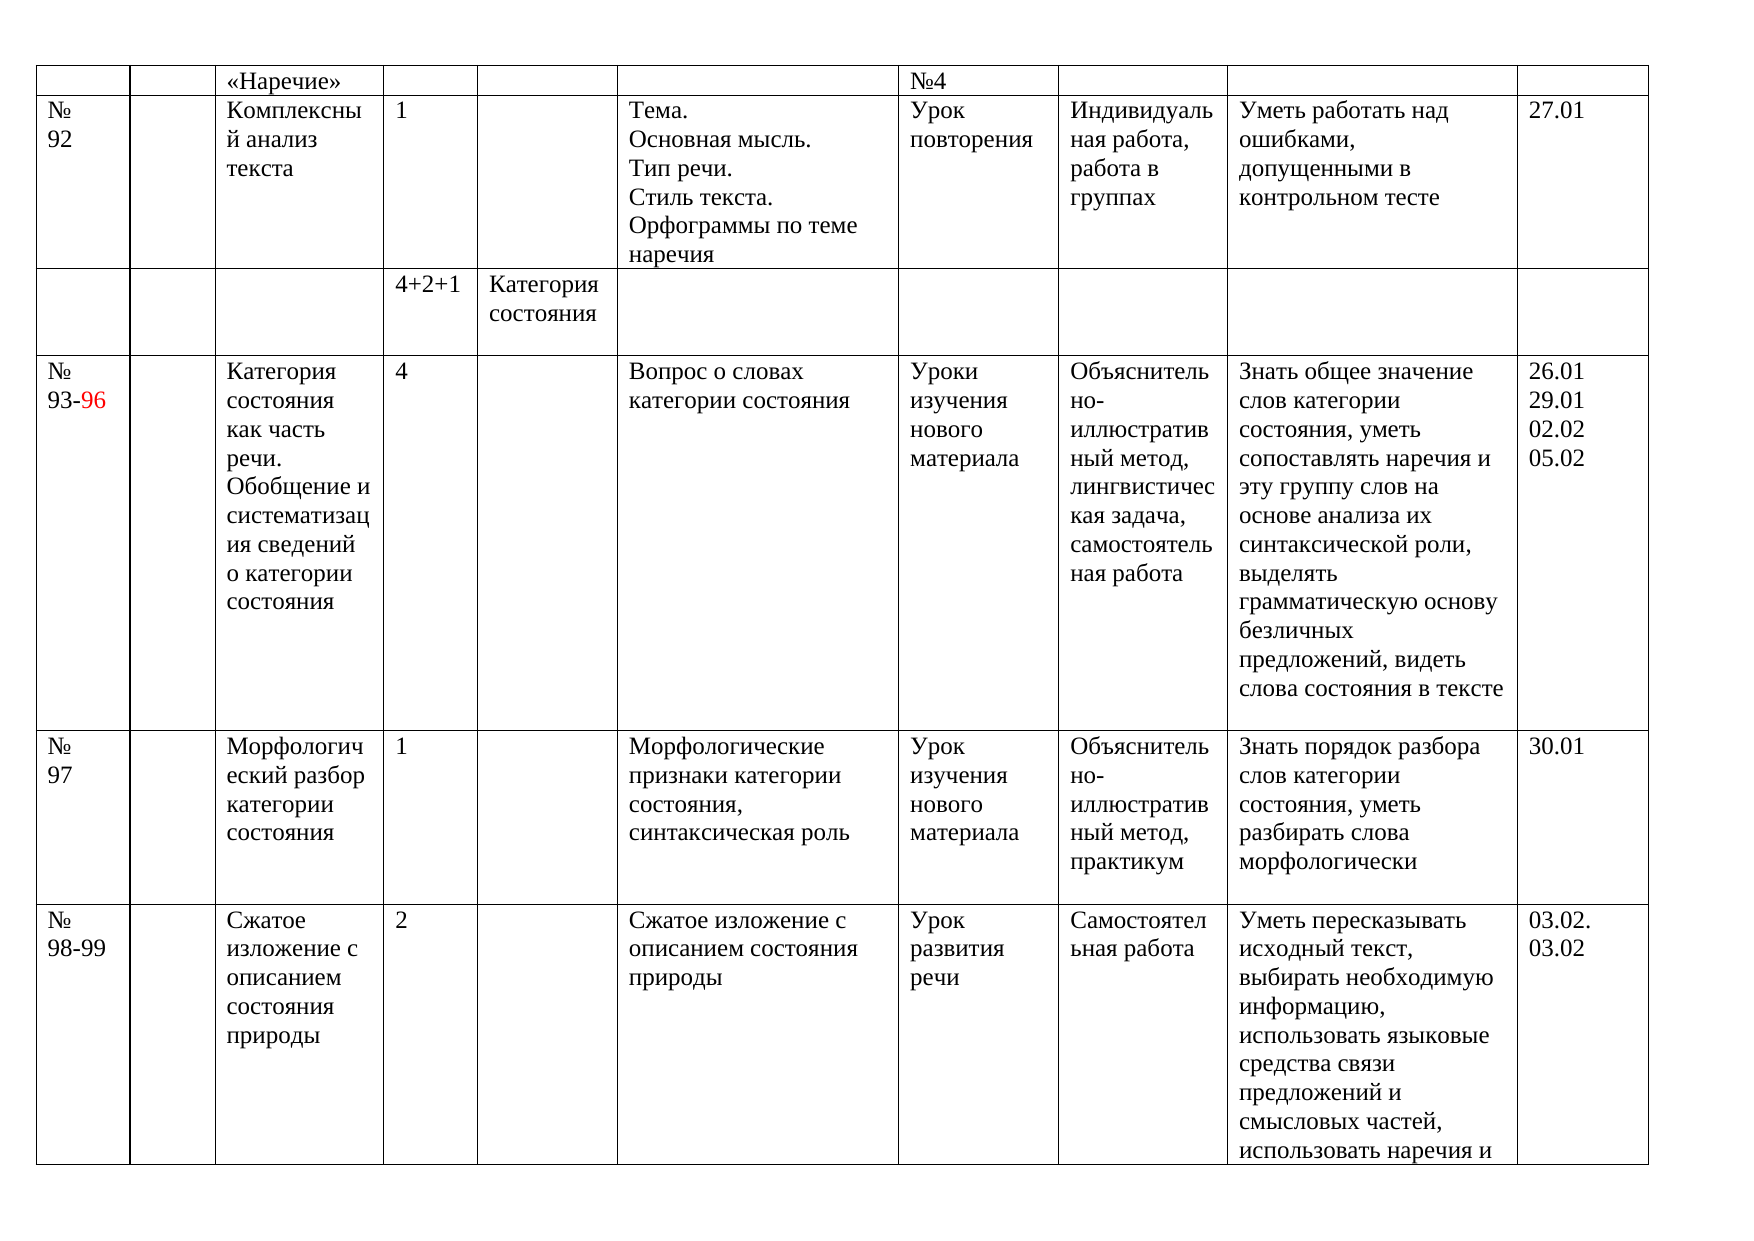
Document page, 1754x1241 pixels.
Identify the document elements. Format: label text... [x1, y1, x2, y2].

table_cell 4 [384, 356, 477, 730]
table_cell 30.01 [1518, 731, 1648, 904]
table_cell [131, 269, 215, 355]
table_cell Урок развития речи [899, 905, 1058, 1163]
table_cell Сжатое изложение с описанием состояния природы [216, 905, 383, 1163]
table_cell Сжатое изложение с описанием состояния природы [618, 905, 898, 1163]
table_cell [1059, 269, 1227, 355]
table_cell Тема. Основная мысль. Тип речи. Стиль текста. Орфограммы по теме наречия [618, 96, 898, 268]
table_cell 1 [384, 731, 477, 904]
table_cell [899, 269, 1058, 355]
table_cell № 92 [37, 96, 129, 268]
table_cell Морфологический разбор категории состояния [216, 731, 383, 904]
table_cell [131, 905, 215, 1163]
table_cell [478, 356, 617, 730]
table_cell [478, 905, 617, 1163]
table_cell 4+2+1 [384, 269, 477, 355]
table_cell [618, 269, 898, 355]
table_cell Объяснительно-иллюстративный метод, лингвистическая задача, самостоятельная работа [1059, 356, 1227, 730]
table_cell [478, 96, 617, 268]
table_cell 27.01 [1518, 96, 1648, 268]
table_cell «Наречие» [216, 66, 383, 94]
table_cell [131, 66, 215, 94]
table_cell [131, 731, 215, 904]
table_cell Индивидуальная работа, работа в группах [1059, 96, 1227, 268]
table_cell 1 [384, 96, 477, 268]
table_cell [478, 731, 617, 904]
table_cell [1518, 269, 1648, 355]
table_cell Уметь пересказывать исходный текст, выбирать необходимую информацию, использовать языковые средства связи предложений и смысловых частей, использовать наречия и [1228, 905, 1517, 1163]
table_cell Вопрос о словах категории состояния [618, 356, 898, 730]
table_cell [478, 66, 617, 94]
table_cell Морфологические признаки категории состояния, синтаксическая роль [618, 731, 898, 904]
table_header Рабочая программа Наименование учебного предмета Русский язык_________________________________________________________________________________ Класс 7 Уровень общего образования базовый Учитель Ярцева Татьяна Васильевна___________________________________________________________________ Срок реализации программы, учебный год 2014-2015уч.год___________________________________________________________________________ Количество часов по учебному плану всего час.175.. в год; в неделю 5 час Рабочая программа составлена в соответствии с федеральным государственным стандартом , учебным планом на основе авторской программы под редакцией М.Т.Баранова,Т.А Ладыженской, Н.М.Шанского М., Просвещение, 2008. (название, автор, год издания, кем рекомендовано) Учебник «Русский язык» 7 класс. Авторы Ладыженская Т.А., Баранов М.Т., Тростенцова Л.А., Комисарова Л.Ю. М.: «Просвещение» 2010 го (название, автор, год издания, кем рекомендовано) Рабочую программу составил (а) Ярцева Т.В. Аннотация к рабочей программе. Пояснительная записка Статус документа Настоящая программа по русскому языку для VII класса создана на основе федерального компонента государственного стандарта основного общего образования и программы «Русский язык» под редакцией М.Т. Баранова, Т.А. Ладыженской, Н.М. Шанского Москва «Просвещение» 2008 год. Программа детализирует и раскрывает содержание стандарта, определяет общую стратегию обучения, воспитания и развития учащихся средствами учебного предмета в соответствии с целями изучения русского языка, которые определены стандартом. На изучение программы по русскому языку отведено 170 часов (5 часов в неделю), так как согласно программе М.Т. Баранова по русскому языку для 5-9 классов, которая имеет расхождения с БУПом по распределению общего количества часов на русский язык, отводя в 6 классе 5 часов вместо 6, а в 7 классе 5 часов вместо 4. Из компонента образовательного учреждения добавлен 1 час на реализацию программы. программа реализуется посредством работы по учебнику «Русский язык» 7 класс авторов М.Т. Баранова, Т.А. Ладыженской Москва «Просвещение» 2011 год. В календарно-тематическое планирование добавлено 5 часов согласно учебного плана школына35недель, в неделю 5часов. Структура документа Рабочая программа по русскому языку представляет собой целостный документ, включающий шесть разделов: пояснительную записку; учебно-тематический план; содержание тем учебного курса; требования к уровню подготовки учащихся; перечень учебно-методического обеспечения и каледарно-тематическое планирование. Общая характеристика учебного предмета Язык – по своей специфике и социальной значимости – явление уникальное: он является средством общения и формой передачи информации, средством хранения и усвоения знаний, частью духовной культуры русского народа, средством приобщения к богатствам русской культуры и литературы. Русский язык – государственный язык Российской Федерации, средство межнационального общения и консолидации народов России. Владение родным языком, умение общаться, добиваться успеха в процессе коммуникации являются теми характеристиками личности, которые во многом определяют достижения человека практически во всех областях жизни, способствуют его социальной адаптации к изменяющимся условиям современного мира. В системе школьного образования учебный предмет «Русский язык» занимает особое место: является не только объектом изучения, но и средством обучения. Как средство познания действительности русский язык обеспечивает развитие интеллектуальных и творческих способностей ребенка, развивает его абстрактное мышление, память и воображение, формирует навыки самостоятельной учебной деятельности, самообразования и самореализации личности. Будучи формой хранения и усвоения различных знаний, русский язык неразрывно связан со всеми школьными предметами и влияет на качество усвоения всех других школьных предметов, а в перспективе способствует овладению будущей профессией. Содержание обучения русскому языку отобрано и структурировано на основе компетентностного подхода. В соответствии с этим в VII классе формируются и развиваются коммуникативная, языковая, лингвистическая (языковедческая) и культуроведческая компетенции. Коммуникативная компетенция – овладение всеми видами речевой деятельности и основами культуры устной и письменной речи, базовыми умениями и навыками использования языка в жизненно важных для данного возраста сферах и ситуациях общения. Языковая и лингвистическая (языковедческая) компетенции – освоение необходимых знаний о языке как знаковой системе и общественном явлении, его устройстве, развитии и функционировании; овладение основными нормами русского литературного языка; обогащение словарного запаса и грамматического строя речи учащихся; формирование способности к анализу и оценке языковых явлений и фактов, необходимых знаний о лингвистике как науке; умение пользоваться различными лингвистическими словарями. Культуроведческая компетенция – осознание языка как языка русского народ, владение нормами русского речевого этикета, культурой межнационального общения. Курс русского языка для VII класса направлен на совершенствование речевой деятельности учащихся на основе овладения знаниями об устройстве русского языка и особенностях его употребления в разных условиях общения, на базе усвоения основных норм русского литературного языка, речевого этикета. Учитывая то, что сегодня обучение русскому языку происходит в сложных условиях, когда снижается общая культура населения, расшатываются нормы литературного языка, в программе усилен аспект культуры речи. Содержание обучения ориентировано на развитие личности ученика, воспитание культурного человека, владеющего нормами литературного языка, способного свободно выражать свои мысли и чувства в устной и письменной форме, соблюдать этические нормы общения. Рабочая программа предусматривает формирование таких жизненно важных умений, как различные виды чтения, информационная переработка текстов, поиск информации в различных источниках, а также способность передавать ее в соответствии с условиями общения. Доминирующей идеей курса является интенсивное речевое и интеллектуальное развитие учащихся. Русский язык представлен в программе перечнем не только тех дидактических единиц, которые отражают устройство языка, но и тех, которые обеспечивают речевую деятельность. Каждый тематический блок программы включает перечень лингвистических понятий, обозначающих языковые и речевые явления, указывает на особенности функционирования этих явлений и называет основные виды учебной деятельности, которые отрабатываются в процессе изучения данных понятий. Таким образом, программа создает условия для реализации деятельностного подхода к изучению русского языка в школе. Идея взаимосвязи речевого и интеллектуального развития нашла отражение и в структуре программы. Она, как уже отмечено, состоит их трех тематических блоков. В первом представлены дидактические единицы, обеспечивающие формирование навыков речевого общения; во втором – дидактические единицы, которые отражают устройство языка и являются базой для развития речевой компетенции учащихся; в третьем – дидактические единицы, отражающие историю и культуру народа и обеспечивающие культурно-исторический компонент курса русского языка в целом. Указанные блоки в учебном процессе неразрывно взаимосвязаны или интегрированы. Так, например, при обучении морфологии учащиеся не только получают соответствующие знания и овладевают необходимыми умениями и навыками, но и совершенствуют все виды речевой деятельности, различные коммуникативные навыки, а также углубляют представление о родном языке как национально-культурном феномене. Таким образом, процессы осознания языковой системы и личный опыт использования языка в определенных условиях, ситуациях общения оказываются неразрывно связанными друг с другом. Цели обучения Курс русского языка направлен на достижение следующих целей, обеспечивающих реализацию личностно-ориентированного, когнитивно-коммуникативного, деятельностного подходов к обучению родному языку: воспитание гражданственности и патриотизма, сознательного отношения к языку как явлению культуры, основному средству общения и получения знаний в разных сферах человеческой деятельности; воспитание интереса и любви к русскому языку; совершенствование речемыслительной деятельности, коммуникативных умений и навыков, обеспечивающих свободное владение русским литературным языком в разных сферах и ситуациях его использования; обогащение словарного запаса и грамматического строя речи учащихся; развитие готовности и способности к речевому взаимодействию и взаимопониманию, потребности к речевому самосовершенствованию; освоение знаний о русском языке, его устройстве и функционировании в различных сферах и ситуациях общения; о стилистических ресурсах русского языка; об основных нормах русского литературного языка; о русском речевом этикете; формирование умений опознавать, анализировать, классифицировать языковые факты, оценивать их с точки зрения нормативности, соответствия ситуации и сфере общения; умений работать с текстом, осуществлять информационный поиск, извлекать и преобразовывать необходимую информацию. Место предмета «Русский язык» в базисном учебном плане МОУ «Енисейская СОШ» предусматривается обязательное изучение русского (родного) языка в VII классе – 175 часов. Общие учебные умения, навыки и способы деятельности Направленность курса на интенсивное речевое и интеллектуальное развитие создает условия и для реализации надпредметной функции, которую русский язык выполняет в системе школьного образования. В процессе обучения ученик получает возможность совершенствовать общеучебные умения, навыки, способы деятельности, которые базируются на видах речевой деятельности и предполагают развитие речемыслительных способностей. В процессе изучения русского (родного) языка совершенствуются и развиваются следующие общеучебные умения: коммуникативные (владение всеми видами речевой деятельности и основами культуры устной и письменной речи, базовыми умениями и навыками использования языка в жизненно важных для учащихся сферах и ситуациях общения), интеллектуальные (сравнение и сопоставление, соотнесение, синтез, обобщение, абстрагирование, оценивание и классификация), информационные (умение осуществлять библиографический поиск, извлекать информацию из различных источников, умение работать с текстом), организационные (умение формулировать цель деятельности, планировать ее, осуществлять самоконтроль, самооценку, самокоррекцию). Результаты обучения Результаты обучения представлены в Требованиях к уровню подготовки выпускников основной школы, которые содержат следующие компоненты: знать/понимать – перечень необходимых для усвоения каждым учащимся знаний; уметь – перечень конкретных умений и навыков по русскому языку, основных видов речевой деятельности; выделена также группа знаний и умений, востребованных в практической деятельности ученика и его повседневной жизни. Раздел III. Содержание тем учебного курса. Русский язык как развивающееся явление (1 ч) ПОВТОРЕНИЕ ПРОЙДЕННОГО В V—VI КЛАССАХ (12 +2) Публицистический стиль, его жанры, языковые особенности. МОРФОЛОГИЯ. ОРФОГРАФИЯ. КУЛЬТУРА РЕЧИ (129+26) Причастие (25 ч + 6ч) I. Повторение пройденного о глаголе в V и VI классах. Причастие. Свойства прилагательных и глаголов у причас­тия. Синтаксическая роль причастий в предложении. Действительные и страдательные причастия. Полные и краткие страда­тельные причастия. Причастный оборот; выделение запятыми причастного оборота. Текстообразующая роль причастий. Склонение полных причастий и правописание гласных в па­дежных окончаниях причастий. Образование действительных и страдательных причастий настоящего и прошедшего времени (ознакомление). Не с причастиями. Правописание гласных в суффиксах дей­ствительных и страдательных причастий. Одна и две буквы н в суффиксах полных причастий и прилагательных, образованных от глаголов. Одна буква н в кратких причастиях. II. Умение правильно ставить ударение в полных и кратких страда­ тельных причастиях (принесённый, принесён, принесена, принесено, при­ несены), правильно употреблять причастия с суффиксом -ся, согласовывать причастия с определяемыми существительными, строить предложения с причастным оборотом. III. Описание внешности человека: структура текста, языковые особенности (в том числе специальные «портретные» слова). Устный пересказ исходного текста с описанием внешности. Выборочное изложение текста с описанием внешности. Описание внешности знакомого по личным впечатлениям, по фотографии. Виды публичных общественно-политических выступлений. Их структура. Деепричастие (10 ч + 2 ч) I. Повторение пройденного о глаголе в V и VI классах. Деепричастие. Глагольные и наречные свойства деепричас­тия. Синтаксическая роль деепричастий в предложении. Тексто­образующая роль деепричастий. Деепричастный оборот; знаки препинания при деепричастном обороте. Выделение одиночного деепричастия запятыми (ознакомление). Деепричастия совер­шенного и несовершенного вида и их образование. Не с деепричастиями. II. Умение правильно строить предложение с деепричастным оборотом. III. Рассказ по картине. Наречие (28 ч + 6 ч) I. Наречие как часть речи. Синтаксическая роль наречий в предложении. Степени сравнения наречий и их образование. Текстообразующая роль наречий. Словообразование наречий. Правописание не с наречиями на -о и -е; не- и ни- в наречиях. Одна и две буквы я в наречиях на -о и -е. Буквы о я е после шипящих на конце наречий. Суффиксы -о и -а на конце наречий. Дефис между частями слова в наречиях. Слитные и раздельные написания наречий. Буква ъ после шипя­щих на конце наречий. II. Умение правильно ставить ударение в наречиях. Умение использовать в речи наречия-синонимы и антонимы. III. Описание действий как вид текста: структура текста, его языковые особенности. Пересказ исходного текста с описанием действий. Категория состояния (4+2 ч) I. Категория состояния как часть речи. Ее отличие от наречий. Синтаксическая роль слов категории состояния. II. Выборочное изложение текста с описанием состояния человека или природы. СЛУЖЕБНЫЕ ЧАСТИ РЕЧИ. КУЛЬТУРА РЕЧИ (1 ч) Предлог (11 ч + 2 ч) I. Предлог как служебная часть речи. Синтаксическая роль предлогов в предложении. Непроизводные и производные предлоги. Простые и составные предлоги. Текстообразующая роль предлогов. Слитные и раздельные написания предлогов (в течение, ввиду, вследствие и др.). Дефис в предлогах из-за, из-под. II. Умение правильно употреблять предлоги в и на, с и из. Умение правильно употреблять существительные с предлогами по, благодаря, согласно, вопреки. Умение пользоваться в речи предлогами-синонимами. III. Рассказ от своего имени на основе прочитанного. Рассказ на основе увиденного на картине. Союз (16 ч + 2 ч) I. Союз как служебная часть речи. Синтаксическая роль союзов в предложении. Простые и составе союзы. Союзы сочинительные и подчинительные; сочинительные союзы — соеди­нительные, разделительные и противительные. Употребление сочинительных союзов в простом и сложном предложениях; употребление подчинительных союзов в сложном предложении. Тек­стообразующая роль союзов. Слитные и раздельные написания союзов. Отличие на письме союзов зато, тоже, чтобы от местоимений с предлогом и частица­ми и союза также от наречия так с частицей же. II. Умение пользоваться в речи союзами-синонимами. III. Устное рассуждение на дискуссионную тему; его языковые особенности. Частица (18 ч + 4 ч) I. Частица как служебная часть речи. Синтаксическая роль частиц в предложении. Формообразующие и смысловые частицы. Текстообразующая роль частиц. Различение на письме частиц не и ни. Правописание не и ни с различными частями речи. II. Умение выразительно читать предложения с модальными частицами. III. Рассказ по данному сюжету. Междометие. Звукоподражательные слова (4 ч) I. Междометие как часть речи. Синтаксическая роль междометий в предложении. Звукоподражательные слова и их отличие от междометий. Дефис в междометиях. Интонационное выделение междоме­тий. Запятая и восклицательный знак при междометиях. II. Умение выразительно читать предложения с междометиями. ПОВТОРЕНИЕ И СИСТЕМАТИЗАЦИЯ ПРОЙДЕННОГО В VII КЛАССЕ (12 ч + 2 ч) Сочинение-рассуждение на морально-этическую тему или публичное выступление на эту тему. Календарно-тематическое планирование Раздел IV. Требования к уровню подготовки учащихся за курс VII класса Учащиеся должны знать/понимать определения основных изученных в 7-ом классе языковых явлений, речеведческих понятий, орфографических и пунктуационных правил, обосновывать свои ответы, приводя нужные примеры; уметь: речевая деятельность: аудирование: - адекватно понимать содержание научно-учебного и художественного текста, воспринимаемого на слух; - выделять основную и дополнительную информацию текста, определять его принадлежность к типу речи; - составлять план текста, производить полный и сжатый пересказ (устный и письменный); - обнаруживать ошибки в содержании и речевом оформлении устного высказывания одноклассника; чтение: - дифференцировать известную и неизвестную информацию прочитанного текста; - выделять иллюстрирующую, аргументирующую информацию; - находить в тексте ключевые слова и объяснять их лексическое значение; - проводить маркировку текста (подчёркивать основную информацию, выделять непонятные слова и орфограммы текста, делить текст на части и т. п.); - составлять тезисный план исходного текста; - владеть ознакомительным, изучающим и просмотровым видами чтения; - прогнозировать содержание текста по данному началу; с помощью интонации передавать авторское отношение к предмету речи при чтении текста вслух; говорение: - сохранять при устном изложении, близком к тексту, типологическую структуру и выразительные языковые речевые средства; - создавать собственные высказывания, соответствующие требованиям точности, логичности, выразительности речи; - строить небольшое по объёму устное высказывание на основе данного плана; - формулировать выводы (резюме) по итогам урока, по результатам проведённого языкового анализа, после выполнения упражнения и т. п.; - размышлять о содержании прочитанного или прослушанного текста лингвистического содержания, соблюдать основные лексические и грамматические нормы современного русского литературного языка, нормы устной речи (орфоэпические, интонационные); - уместно использовать этикетные формулы, жесты, мимику в устном общении с учётом речевой ситуации; письмо: - сохранять при письменном изложении типологическую структуру исходного текста и его выразительные языковые и речевые средства; - создавать собственные высказывания, соответствующие требованиям точности, логичности и выразительности речи; - писать тексты-размышления на лингвистические, морально-этические темы дискуссионного характера; - соблюдать основные лексические и грамматические нормы современного русского литературного языка, а также нормы письменной речи (орфографические, пунктуационные); - уместно употреблять пословицы, поговорки, крылатые выражения, фразеологизмы в связном тексте; - использовать лингвистические словари при подготовке к сочинению и при редактировании текста; - редактировать текст с использованием богатых возможностей лексической, словообразовательной, грамматической синонимии; текст: - анализировать тексты с точки зрения их соответствия требованиям точности и логичности речи; - рецензировать чужие тексты и редактировать собственные с учётом требований к построению связного текста; - устанавливать в тексте ведущий тип речи, находить в нём фрагменты с иным типовым значением; - определять стиль речи, прямой и обратный порядок слов в предложениях текста, способы и средства связи предложений в тексте; фонетика и орфоэпия: - проводить фонетический и орфоэпический разбор слов; - правильно произносить широко употребляемые служебные части речи; - анализировать собственную и чужую речь с точки зрения соблюдения орфоэпических норм; морфемика и словообразование: - по типичным суффиксам и окончанию определять изученные части и их формы; - объяснять значение слова, его написание и грамматические признаки, опираясь на словообразовательный анализ и морфемные модели слов; - определять способы образования слов различных частей речи; - анализировать словообразовательные гнёзда на основе учебного словообразовательного словаря; - составлять словообразовательные гнёзда однокоренных слов (простые случаи); - с помощью школьного этимологического словаря комментировать исторические изменения в морфемной структуре слова; лексикология и фразеология: - соблюдать лексические нормы, употреблять слова в соответствии с их лексическим значением, с условиями и задачами общения; - толковать лексическое значение общеупотребительных слов и фразеологизмов; - пользоваться различными видами лексических словарей; - находить справку о значении и происхождении фразеологического сочетания во фразеологическом словаре; - использовать синонимы как средство связи предложений в тексте и как средство устного неоправданного повтора; - проводить элементарный анализ художественного текста, обнаруживая в нём примеры употребления слова в переносном значении; морфология: - различать постоянные и непостоянные морфологические признаки частей речи и проводить морфологический разбор слов всех частей речи; - правильно, уместно и выразительно употреблять слова изученных частей речи; - использовать знания и умения по морфологии в практике правописания и проведения синтаксического анализа предложения; орфография: - владеть правильным способом применения изученных правил орфографии; - учитывать значение, морфемное строение и грамматическую характеристику слов при выборе правильного написания; - аргументировать тезис о системном характере русской орфографии; синтаксис и пунктуация: - составлять схемы именных, глагольных и наречных словосочетаний и конструировать словосочетания по предложенной схеме; - определять синтаксическую роль всех самостоятельных частей речи; - различать и конструировать сложные предложения с сочинительными и подчинительными союзами; - использовать сочинительные союзы как средство связи предложений в тексте; - соблюдать правильную интонацию предложений в речи; - устно объяснить пунктуацию предложений изученных конструкий, использовать на письме графические обозначения, строить пунктуационные схемы предложений; - самостоятельно подбирать примеры на изученные пунктуационные правила. Виды и формы контроля знаний, умений и навыков учащихся 7 класса: диктант (с грамматическим заданием, объяснительный, предупредительный, выборочный, графический, «Проверь себя», словарный, творческий, свободный), сочинение (по картине, по воображению, по данному сюжету, на материале жизненного опыта), изложение (выборочное, подробное), тест, комплексный анализ текста. Нормы оценки знаний умений и навыков учащихся При оценке знаний умений и навыков учащихся руководствоваться Приложением №1 к Программе общеобразовательных учреждений «Русский язык» 5-9 классы. Авторы М.Т.Баранов и другие. М.: Просвещение, 2008 год. Раздел V. Учебно-методическое обеспечение. Литература для учителя Русский язык. Рабочие программы. Предметная линия учебников Т.А. Ладыженской, М.Т. Баранова, Л.А.Тростенцовой и других. 5-9 классы.- М.: Просвещение, 2011. . 9-11 классы – М.: Просвещение, 2011 С.В. Абрамова Русский язык. Проектная работа старшеклассников- М.:Просвещение, 2011 Г.А. Богданова Уроки русского языка в 7 кл. / Г. А. Богданова. - СПб., 2004. Г.А. Богданова Сборник диктантов по русскому языку: 5-9 классы. / Г. А. Богданова. - М.: Просвещение, 2005. М.Г. Бройде Занимательные упражнения по русскому языку: 5-9 классы. – М.: ВАКО, 2012. Г.Г. Граник Секреты орфографии / Г. Г. Граник, С. М. Бондаренко, Л. А. Концевая. - М., 1991. А.Д. Дейкина Универсальные дидактические материалы по русскому языку: 5-6 классы / А. Д. Дейкина, Т. М. Пахнова. - М.: АРКТИ, 1999. Н.В. Егорова Контрольно-измерительные материалы. Русский язык. 7 класс – М.:ВАКО, 2010 П.Ф. Ивченков Обучающее изложение: 5-9 кл. / П. Ф. Ивченков. - М., 1994. В.И. Капинос Развитие речи: теория и практика обучения: 5-7 классы / В. И. Капинос, Н. Н. Сергеева, М. Н. Соловейчик. - М., 1991. Н.А. Сенина Русский язык. Тесты для промежуточного контроля. 7 класс – Ростов н/Д: Легион, 2009 Литература для учащихся С.В. Антонова, Т.И. Гулякова Русский язык: 7 класс: контрольные работы тестовой формы – М.: Вентана-Граф, 2012 Кодухов В. И. Рассказы о синонимах/ В. И. Кодухов. - М., 1986 Михайлова С. Ю. Ключи к орфографии / С. Ю. Михайлова. - М.: Просвещение, 2006. Олимпиады по русскому языку / Сост. О. Н. Белявская. - Минск, 1995. Русский язык: Учебник для 7 кл. общеобразовательных учреждений /Т. А. Ладыженская, М. Т. Баранов, Л. А. Тростенцова и др. - 33-е издание, доработанное. - М.: Просвещение, 2010. С.В. Савченкова Рабочая тетрадь по русскому языку: 7-й кл.: к учебнику Т.А. Ладыженской- М.: АСТ, 2012. [31, 59, 1648, 1170]
table_cell [1059, 66, 1227, 94]
table_cell [216, 269, 383, 355]
table_cell [1228, 269, 1517, 355]
table_cell №4 [899, 66, 1058, 94]
table_cell Категория состояния как часть речи. Обобщение и систематизация сведений о категории состояния [216, 356, 383, 730]
table_cell Уроки изучения нового материала [899, 356, 1058, 730]
table_cell [37, 269, 129, 355]
table_cell 2 [384, 905, 477, 1163]
table_cell 26.01 29.01 02.02 05.02 [1518, 356, 1648, 730]
table_cell Знать порядок разбора слов категории состояния, уметь разбирать слова морфологически [1228, 731, 1517, 904]
table_cell Уметь работать над ошибками, допущенными в контрольном тесте [1228, 96, 1517, 268]
table_cell Комплексный анализ текста [216, 96, 383, 268]
table_cell [1228, 66, 1517, 94]
table_cell № 93-96 [37, 356, 129, 730]
table_cell Знать общее значение слов категории состояния, уметь сопоставлять наречия и эту группу слов на основе анализа их синтаксической роли, выделять грамматическую основу безличных предложений, видеть слова состояния в тексте [1228, 356, 1517, 730]
table_cell № 98-99 [37, 905, 129, 1163]
table_cell [618, 66, 898, 94]
table_cell [131, 356, 215, 730]
table_cell Категория состояния [478, 269, 617, 355]
table_cell Объяснительно-иллюстративный метод, практикум [1059, 731, 1227, 904]
table_cell [384, 66, 477, 94]
table_cell № 97 [37, 731, 129, 904]
table_cell Урок повторения [899, 96, 1058, 268]
table_cell [37, 66, 129, 94]
table_cell [131, 96, 215, 268]
table_cell [1518, 66, 1648, 94]
table_cell Урок изучения нового материала [899, 731, 1058, 904]
table_cell 03.02. 03.02 [1518, 905, 1648, 1163]
table_cell Самостоятельная работа [1059, 905, 1227, 1163]
